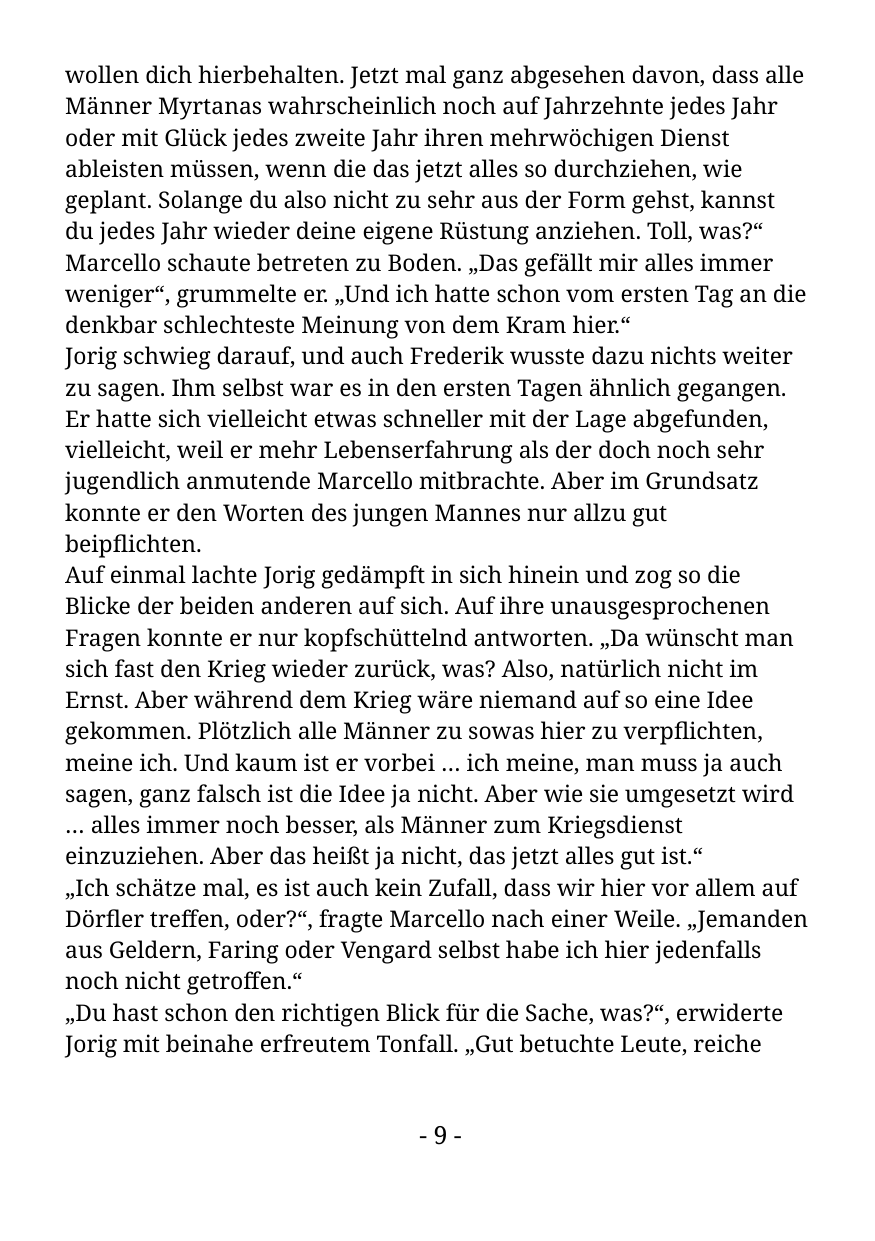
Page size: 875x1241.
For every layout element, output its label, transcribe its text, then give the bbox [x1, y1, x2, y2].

text Auf einmal lachte Jorig gedämpft in sich hinein und zog so die Blicke der beiden anderen auf sich. Auf ihre unausgesprochenen Fragen konnte er nur kopfschüttelnd antworten. „Da wünscht man sich fast den Krieg wieder zurück, was? Also, natürlich nicht im Ernst. Aber während dem Krieg wäre niemand auf so eine Idee gekommen. Plötzlich alle Männer zu sowas hier zu verpflichten, meine ich. Und kaum ist er vorbei … ich meine, man muss ja auch sagen, ganz falsch ist die Idee ja nicht. Aber wie sie umgesetzt wird … alles immer noch besser, als Männer zum Kriegsdienst einzuziehen. Aber das heißt ja nicht, das jetzt alles gut ist.“ [65, 559, 809, 872]
text wollen dich hierbehalten. Jetzt mal ganz abgesehen davon, dass alle Männer Myrtanas wahrscheinlich noch auf Jahrzehnte jedes Jahr oder mit Glück jedes zweite Jahr ihren mehrwöchigen Dienst ableisten müssen, wenn die das jetzt alles so durchziehen, wie geplant. Solange du also nicht zu sehr aus der Form gehst, kannst du jedes Jahr wieder deine eigene Rüstung anziehen. Toll, was?“ [65, 59, 809, 247]
text „Du hast schon den richtigen Blick für die Sache, was?“, erwiderte Jorig mit beinahe erfreutem Tonfall. „Gut betuchte Leute, reiche [65, 997, 809, 1059]
text Jorig schwieg darauf, und auch Frederik wusste dazu nichts weiter zu sagen. Ihm selbst war es in den ersten Tagen ähnlich gegangen. Er hatte sich vielleicht etwas schneller mit der Lage abgefunden, vielleicht, weil er mehr Lebenserfahrung als der doch noch sehr jugendlich anmutende Marcello mitbrachte. Aber im Grundsatz konnte er den Worten des jungen Mannes nur allzu gut beipflichten. [65, 340, 809, 559]
text Marcello schaute betreten zu Boden. „Das gefällt mir alles immer weniger“, grummelte er. „Und ich hatte schon vom ersten Tag an die denkbar schlechteste Meinung von dem Kram hier.“ [65, 247, 809, 340]
text „Ich schätze mal, es ist auch kein Zufall, dass wir hier vor allem auf Dörfler treffen, oder?“, fragte Marcello nach einer Weile. „Jemanden aus Geldern, Faring oder Vengard selbst habe ich hier jedenfalls noch nicht getroffen.“ [65, 872, 809, 997]
